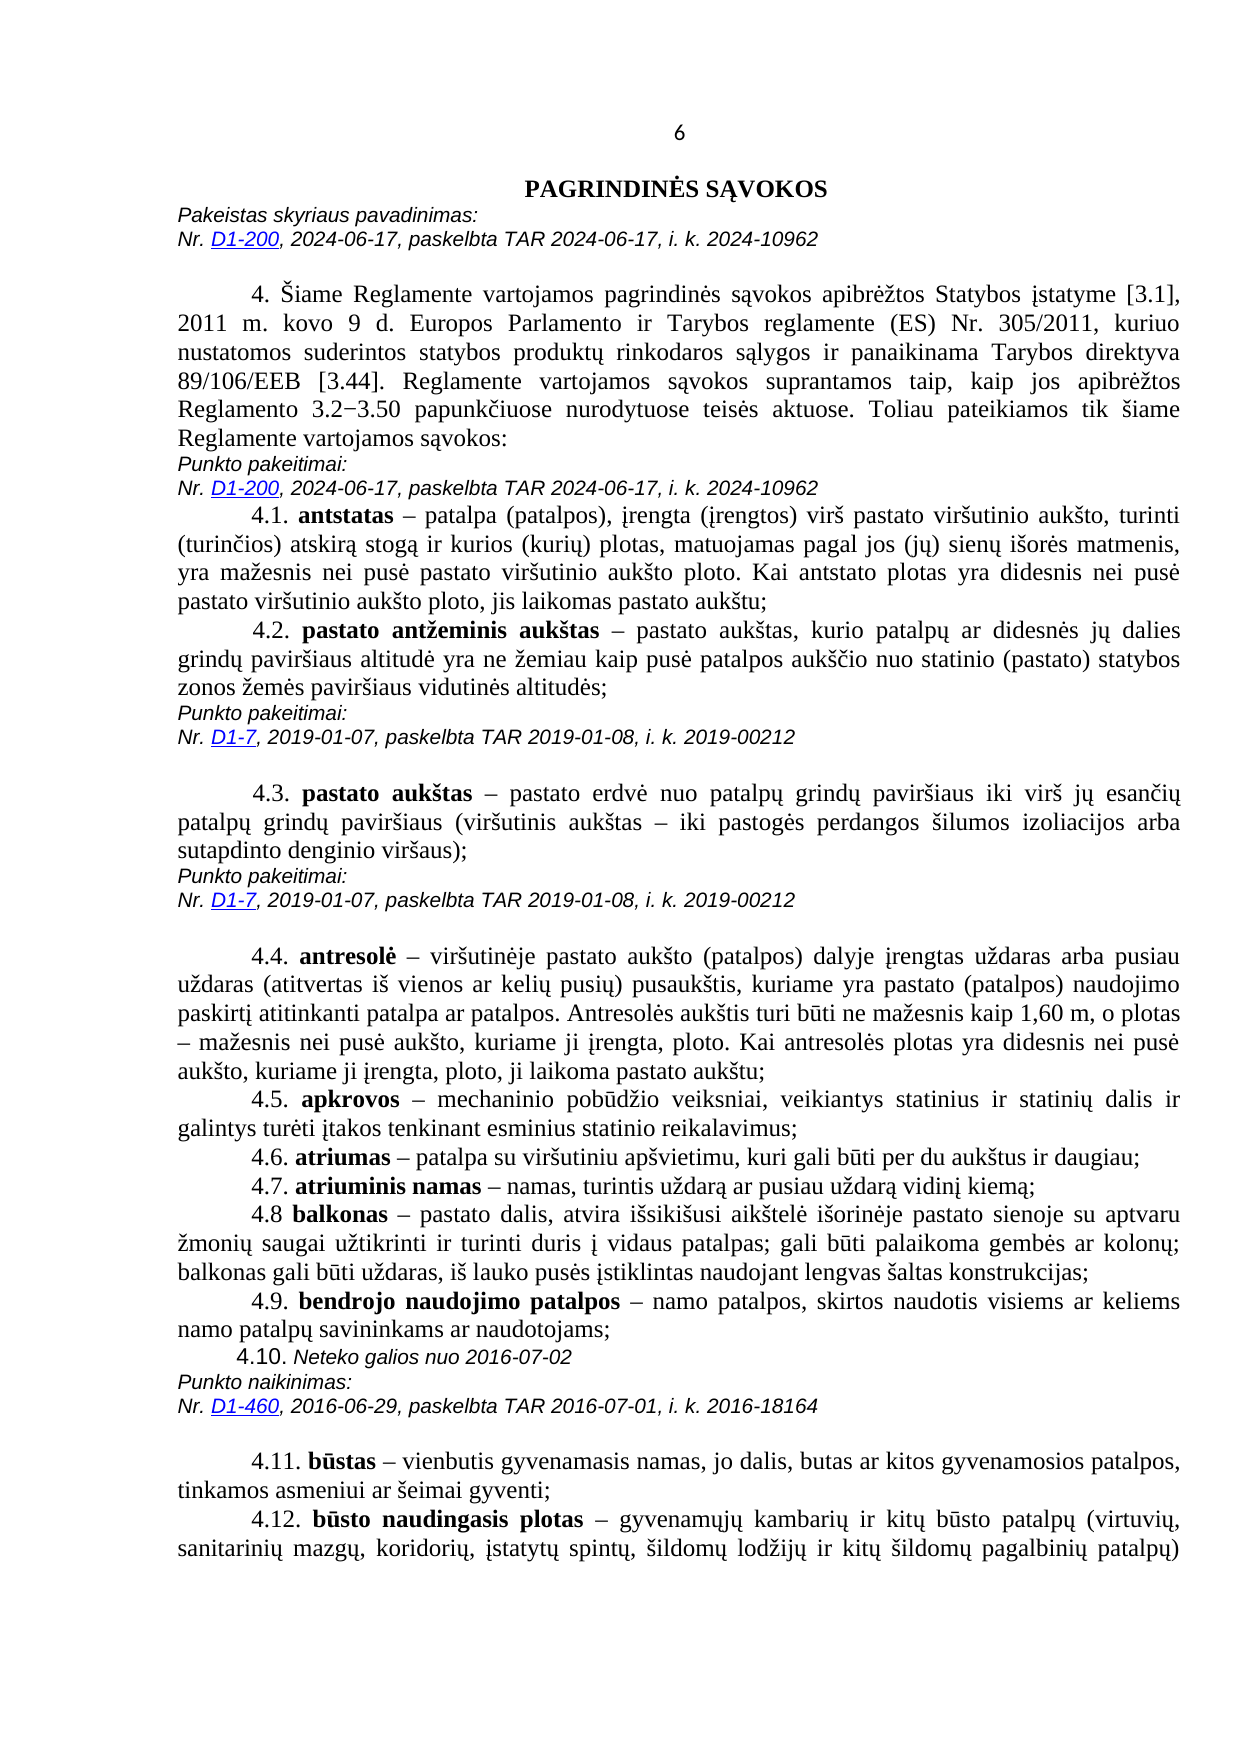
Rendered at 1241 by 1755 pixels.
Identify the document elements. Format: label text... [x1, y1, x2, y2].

text Punkto naikinimas: [177, 1370, 1181, 1394]
text 4.7. atriuminis namas – namas, turintis uždarą ar pusiau uždarą vidinį kiemą; [177, 1171, 1181, 1199]
text Nr. D1-200, 2024-06-17, paskelbta TAR 2024-06-17, i. k. 2024-10962 [177, 227, 1181, 251]
text 4.1. antstatas – patalpa (patalpos), įrengta (įrengtos) virš pastato viršutinio aukšto, turinti (turinčios) atskirą stogą ir kurios (kurių) plotas, matuojamas pagal jos (jų) sienų išorės matmenis, yra mažesnis nei pusė pastato viršutinio aukšto ploto. Kai antstato plotas yra didesnis nei pusė pastato viršutinio aukšto ploto, jis laikomas pastato aukštu; [177, 500, 1181, 615]
text Nr. D1-7, 2019-01-07, paskelbta TAR 2019-01-08, i. k. 2019-00212 [177, 725, 1181, 749]
text 4.12. būsto naudingasis plotas – gyvenamųjų kambarių ir kitų būsto patalpų (virtuvių, sanitarinių mazgų, koridorių, įstatytų spintų, šildomų lodžijų ir kitų šildomų pagalbinių patalpų) [177, 1504, 1181, 1561]
text Nr. D1-460, 2016-06-29, paskelbta TAR 2016-07-01, i. k. 2016-18164 [177, 1394, 1181, 1418]
text PAGRINDINĖS SĄVOKOS [177, 174, 1181, 203]
text 4.4. antresolė – viršutinėje pastato aukšto (patalpos) dalyje įrengtas uždaras arba pusiau uždaras (atitvertas iš vienos ar kelių pusių) pusaukštis, kuriame yra pastato (patalpos) naudojimo paskirtį atitinkanti patalpa ar patalpos. Antresolės aukštis turi būti ne mažesnis kaip 1,60 m, o plotas – mažesnis nei pusė aukšto, kuriame ji įrengta, ploto. Kai antresolės plotas yra didesnis nei pusė aukšto, kuriame ji įrengta, ploto, ji laikoma pastato aukštu; [177, 941, 1181, 1084]
text 4.2. pastato antžeminis aukštas – pastato aukštas, kurio patalpų ar didesnės jų dalies grindų paviršiaus altitudė yra ne žemiau kaip pusė patalpos aukščio nuo statinio (pastato) statybos zonos žemės paviršiaus vidutinės altitudės; [177, 615, 1181, 701]
text Nr. D1-7, 2019-01-07, paskelbta TAR 2019-01-08, i. k. 2019-00212 [177, 888, 1181, 912]
text 4. Šiame Reglamente vartojamos pagrindinės sąvokos apibrėžtos Statybos įstatyme [3.1], 2011 m. kovo 9 d. Europos Parlamento ir Tarybos reglamente (ES) Nr. 305/2011, kuriuo nustatomos suderintos statybos produktų rinkodaros sąlygos ir panaikinama Tarybos direktyva 89/106/EEB [3.44]. Reglamente vartojamos sąvokos suprantamos taip, kaip jos apibrėžtos Reglamento 3.2−3.50 papunkčiuose nurodytuose teisės aktuose. Toliau pateikiamos tik šiame Reglamente vartojamos sąvokos: [177, 279, 1181, 452]
text 4.6. atriumas – patalpa su viršutiniu apšvietimu, kuri gali būti per du aukštus ir daugiau; [177, 1142, 1181, 1171]
text Punkto pakeitimai: [177, 864, 1181, 888]
text 4.3. pastato aukštas – pastato erdvė nuo patalpų grindų paviršiaus iki virš jų esančių patalpų grindų paviršiaus (viršutinis aukštas – iki pastogės perdangos šilumos izoliacijos arba sutapdinto denginio viršaus); [177, 778, 1181, 864]
text 4.11. būstas – vienbutis gyvenamasis namas, jo dalis, butas ar kitos gyvenamosios patalpos, tinkamos asmeniui ar šeimai gyventi; [177, 1446, 1181, 1504]
text Nr. D1-200, 2024-06-17, paskelbta TAR 2024-06-17, i. k. 2024-10962 [177, 476, 1181, 500]
text 4.5. apkrovos – mechaninio pobūdžio veiksniai, veikiantys statinius ir statinių dalis ir galintys turėti įtakos tenkinant esminius statinio reikalavimus; [177, 1084, 1181, 1142]
text Punkto pakeitimai: [177, 701, 1181, 725]
text 4.9. bendrojo naudojimo patalpos – namo patalpos, skirtos naudotis visiems ar keliems namo patalpų savininkams ar naudotojams; [177, 1286, 1181, 1343]
text 4.10. Neteko galios nuo 2016-07-02 [177, 1343, 1181, 1370]
text 4.8 balkonas – pastato dalis, atvira išsikišusi aikštelė išorinėje pastato sienoje su aptvaru žmonių saugai užtikrinti ir turinti duris į vidaus patalpas; gali būti palaikoma gembės ar kolonų; balkonas gali būti uždaras, iš lauko pusės įstiklintas naudojant lengvas šaltas konstrukcijas; [177, 1199, 1181, 1286]
text Pakeistas skyriaus pavadinimas: [177, 203, 1181, 227]
text Punkto pakeitimai: [177, 452, 1181, 476]
